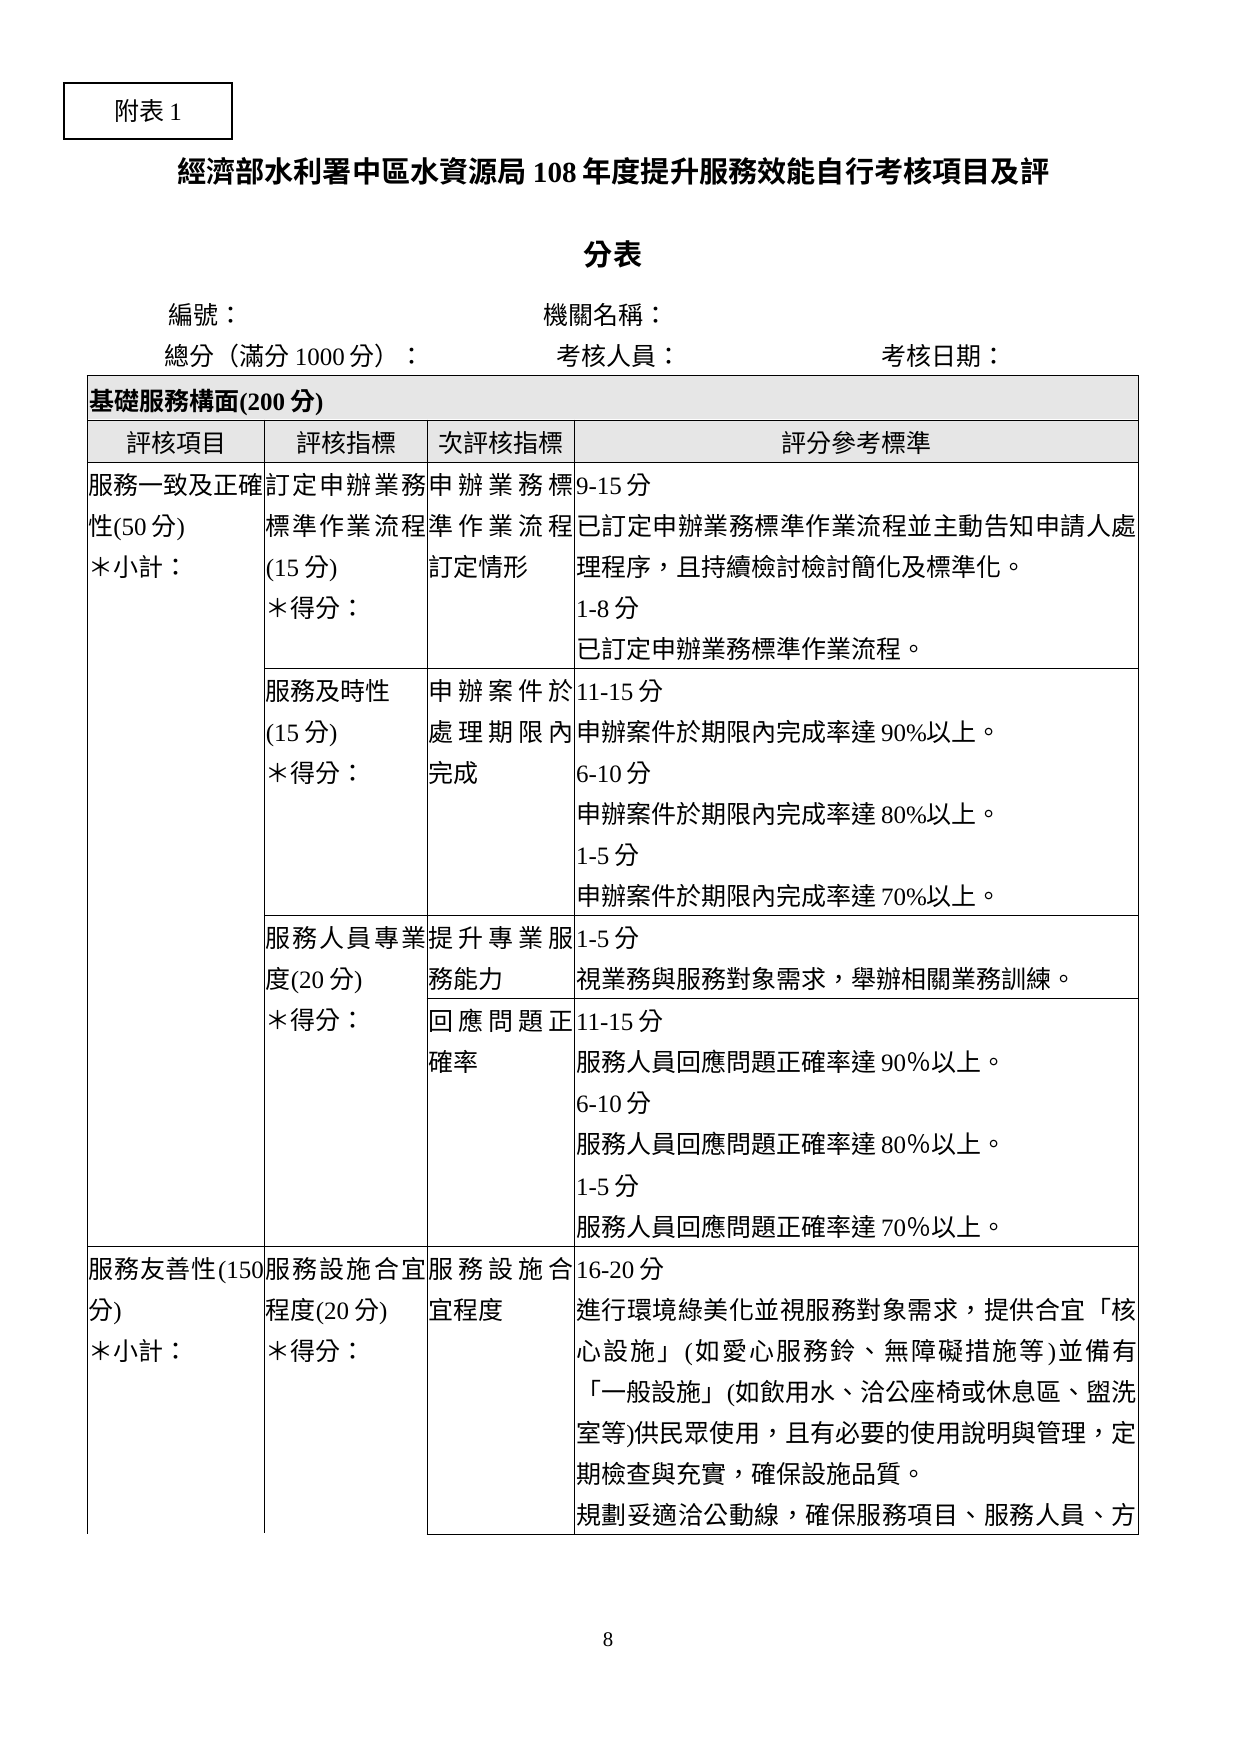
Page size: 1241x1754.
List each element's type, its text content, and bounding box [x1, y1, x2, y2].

table_cell 服務友善性(150分) ＊小計： [88, 1247, 264, 1534]
table_cell 評核指標 [265, 421, 427, 462]
table_cell 服務人員專業度(20分) ＊得分： [265, 916, 427, 1246]
table_cell 次評核指標 [428, 421, 574, 462]
table_cell 服務及時性 (15分) ＊得分： [265, 669, 427, 915]
table_cell 申辦案件於處理期限內完成 [428, 669, 574, 915]
text [65, 84, 231, 138]
table_cell 回應問題正確率 [428, 999, 574, 1246]
table_cell 1-5分 視業務與服務對象需求，舉辦相關業務訓練。 [575, 916, 1138, 998]
text 附表1 [79, 91, 216, 128]
text 總分（滿分1000分）： 考核人員： 考核日期： [107, 334, 1063, 375]
table_cell 9-15分 已訂定申辦業務標準作業流程並主動告知申請人處理程序，且持續檢討檢討簡化及標準化。 1-8分 已訂定申辦業務標準作業流程。 [575, 463, 1138, 668]
table_cell 11-15分 申辦案件於期限內完成率達90%以上。 6-10分 申辦案件於期限內完成率達80%以上。 1-5分 申辦案件於期限內完成率達70%以上。 [575, 669, 1138, 915]
table_cell 評分參考標準 [575, 421, 1138, 462]
table_cell 16-20分 進行環境綠美化並視服務對象需求，提供合宜「核心設施」(如愛心服務鈴、無障礙措施等)並備有「一般設施」(如飲用水、洽公座椅或休息區、盥洗室等)供民眾使用，且有必要的使用說明與管理，定期檢查與充實，確保設施品質。 規劃妥適洽公動線，確保服務項目、服務人員、方 [575, 1247, 1138, 1534]
table_header 基礎服務構面(200分) [88, 376, 1138, 419]
table_cell 服務一致及正確性(50分) ＊小計： [88, 463, 264, 1246]
table_cell 提升專業服務能力 [428, 916, 574, 998]
text 編號： 機關名稱： [162, 293, 1063, 334]
table_cell 評核項目 [88, 421, 264, 462]
text 經濟部水利署中區水資源局108年度提升服務效能自行考核項目及評分表 [162, 129, 1063, 293]
table_cell 訂定申辦業務標準作業流程(15分) ＊得分： [265, 463, 427, 668]
table_cell 服務設施合宜程度(20分) ＊得分： [265, 1247, 427, 1534]
table_cell 11-15分 服務人員回應問題正確率達90％以上。 6-10分 服務人員回應問題正確率達80％以上。 1-5分 服務人員回應問題正確率達70％以上。 [575, 999, 1138, 1246]
table_cell 申辦業務標準作業流程訂定情形 [428, 463, 574, 668]
table_cell 服務設施合宜程度 [428, 1247, 574, 1534]
